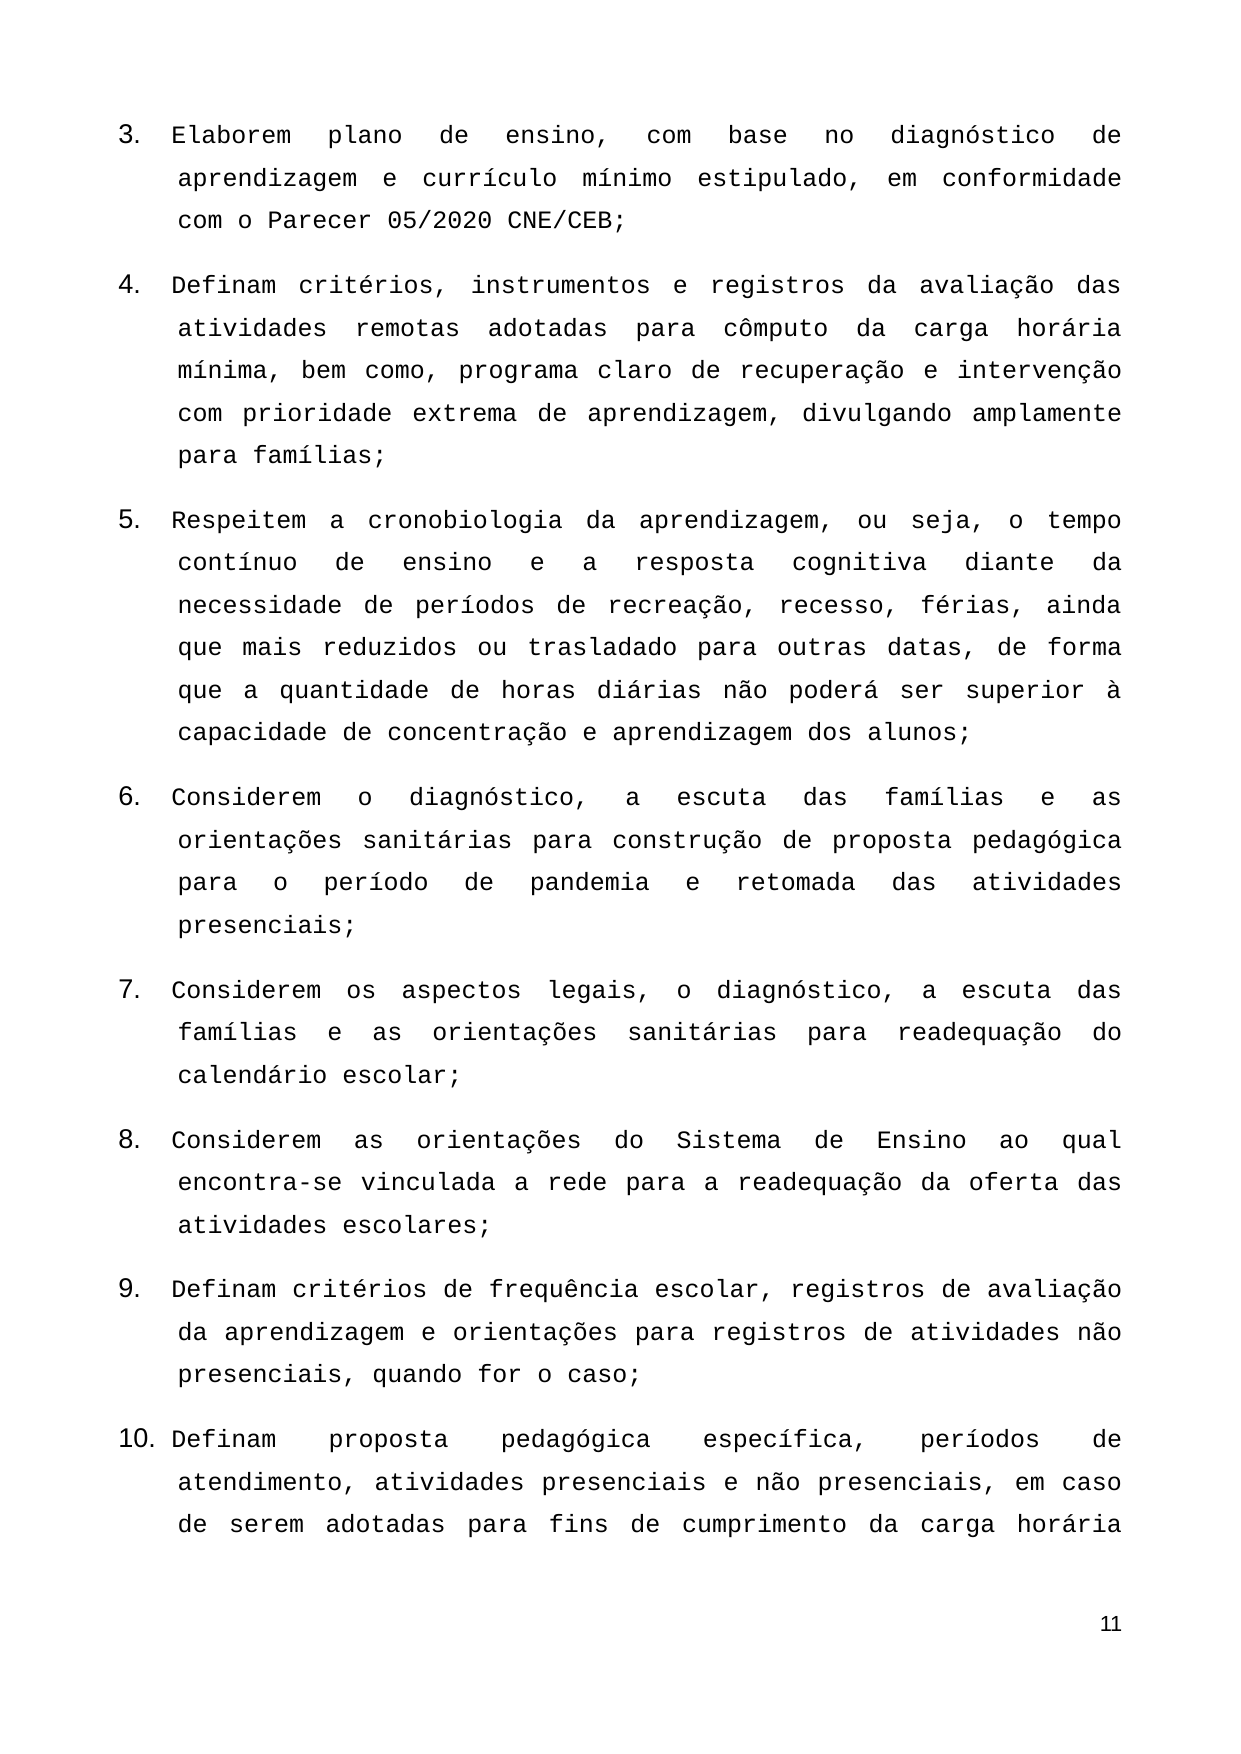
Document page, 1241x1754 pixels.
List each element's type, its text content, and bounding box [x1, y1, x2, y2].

list Considerem as orientações do Sistema de Ensino ao qual encontra-se vinculada a rede para a readequação da oferta das atividades escolares; [118, 1123, 1122, 1241]
list Respeitem a cronobiologia da aprendizagem, ou seja, o tempo contínuo de ensino e a resposta cognitiva diante da necessidade de períodos de recreação, recesso, férias, ainda que mais reduzidos ou trasladado para outras datas, de forma que a quantidade de horas diárias não poderá ser superior à capacidade de concentração e aprendizagem dos alunos; [118, 503, 1122, 748]
list Definam proposta pedagógica específica, períodos de atendimento, atividades presenciais e não presenciais, em caso de serem adotadas para fins de cumprimento da carga horária [118, 1422, 1122, 1540]
list Elaborem plano de ensino, com base no diagnóstico de aprendizagem e currículo mínimo estipulado, em conformidade com o Parecer 05/2020 CNE/CEB; [118, 118, 1122, 236]
list Definam critérios de frequência escolar, registros de avaliação da aprendizagem e orientações para registros de atividades não presenciais, quando for o caso; [118, 1272, 1122, 1390]
list Definam critérios, instrumentos e registros da avaliação das atividades remotas adotadas para cômputo da carga horária mínima, bem como, programa claro de recuperação e intervenção com prioridade extrema de aprendizagem, divulgando amplamente para famílias; [118, 268, 1122, 471]
list Considerem o diagnóstico, a escuta das famílias e as orientações sanitárias para construção de proposta pedagógica para o período de pandemia e retomada das atividades presenciais; [118, 780, 1122, 941]
list Considerem os aspectos legais, o diagnóstico, a escuta das famílias e as orientações sanitárias para readequação do calendário escolar; [118, 973, 1122, 1091]
